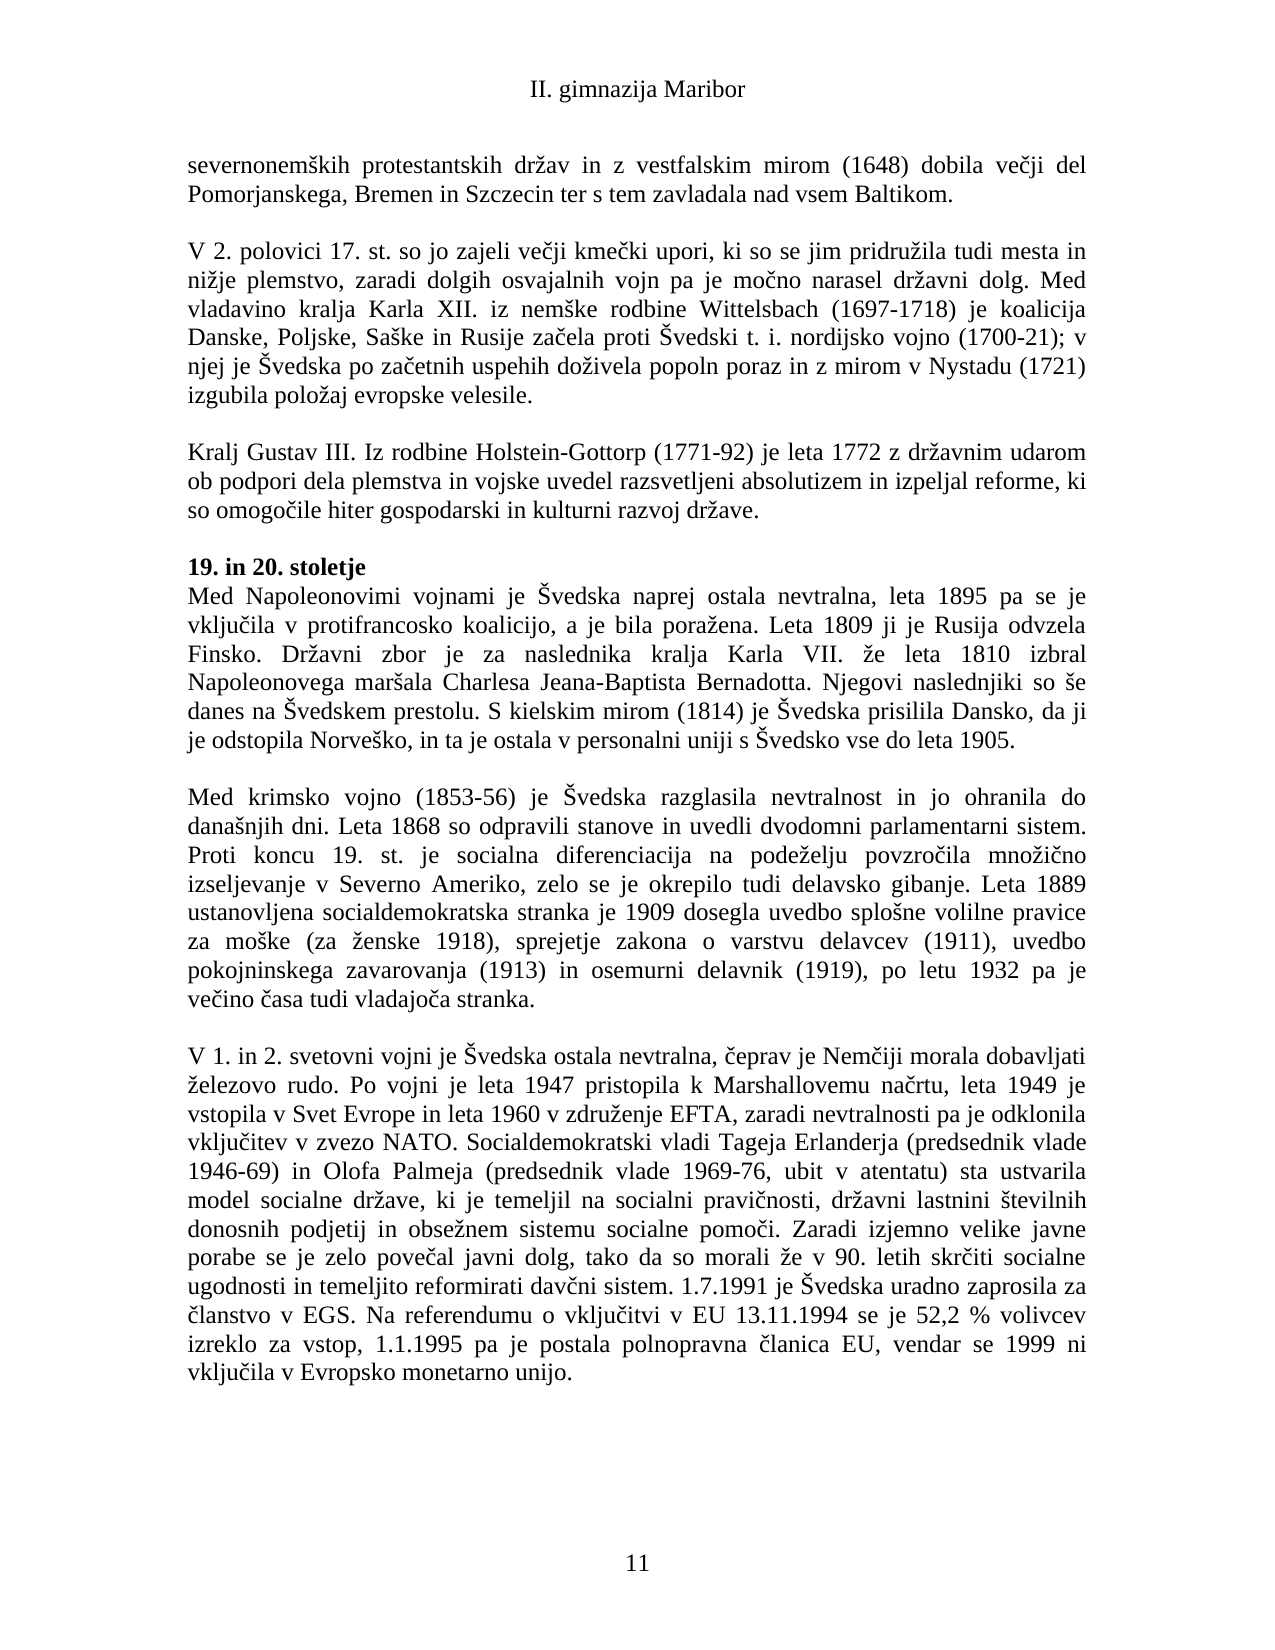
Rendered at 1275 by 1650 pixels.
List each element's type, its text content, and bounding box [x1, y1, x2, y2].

text V 1. in 2. svetovni vojni je Švedska ostala nevtralna, čeprav je Nemčiji morala dobavljati železovo rudo. Po vojni je leta 1947 pristopila k Marshallovemu načrtu, leta 1949 je vstopila v Svet Evrope in leta 1960 v združenje EFTA, zaradi nevtralnosti pa je odklonila vključitev v zvezo NATO. Socialdemokratski vladi Tageja Erlanderja (predsednik vlade 1946-69) in Olofa Palmeja (predsednik vlade 1969-76, ubit v atentatu) sta ustvarila model socialne države, ki je temeljil na socialni pravičnosti, državni lastnini številnih donosnih podjetij in obsežnem sistemu socialne pomoči. Zaradi izjemno velike javne porabe se je zelo povečal javni dolg, tako da so morali že v 90. letih skrčiti socialne ugodnosti in temeljito reformirati davčni sistem. 1.7.1991 je Švedska uradno zaprosila za članstvo v EGS. Na referendumu o vključitvi v EU 13.11.1994 se je 52,2 % volivcev izreklo za vstop, 1.1.1995 pa je postala polnopravna članica EU, vendar se 1999 ni vključila v Evropsko monetarno unijo. [187, 1041, 1087, 1386]
text severnonemških protestantskih držav in z vestfalskim mirom (1648) dobila večji del Pomorjanskega, Bremen in Szczecin ter s tem zavladala nad vsem Baltikom. [187, 150, 1087, 207]
text Med krimsko vojno (1853-56) je Švedska razglasila nevtralnost in jo ohranila do današnjih dni. Leta 1868 so odpravili stanove in uvedli dvodomni parlamentarni sistem. Proti koncu 19. st. je socialna diferenciacija na podeželju povzročila množično izseljevanje v Severno Ameriko, zelo se je okrepilo tudi delavsko gibanje. Leta 1889 ustanovljena socialdemokratska stranka je 1909 dosegla uvedbo splošne volilne pravice za moške (za ženske 1918), sprejetje zakona o varstvu delavcev (1911), uvedbo pokojninskega zavarovanja (1913) in osemurni delavnik (1919), po letu 1932 pa je večino časa tudi vladajoča stranka. [187, 782, 1087, 1012]
text Kralj Gustav III. Iz rodbine Holstein-Gottorp (1771-92) je leta 1772 z državnim udarom ob podpori dela plemstva in vojske uvedel razsvetljeni absolutizem in izpeljal reforme, ki so omogočile hiter gospodarski in kulturni razvoj države. [187, 437, 1087, 524]
text 19. in 20. stoletje [187, 552, 1087, 581]
text Med Napoleonovimi vojnami je Švedska naprej ostala nevtralna, leta 1895 pa se je vključila v protifrancosko koalicijo, a je bila poražena. Leta 1809 ji je Rusija odvzela Finsko. Državni zbor je za naslednika kralja Karla VII. že leta 1810 izbral Napoleonovega maršala Charlesa Jeana-Baptista Bernadotta. Njegovi naslednjiki so še danes na Švedskem prestolu. S kielskim mirom (1814) je Švedska prisilila Dansko, da ji je odstopila Norveško, in ta je ostala v personalni uniji s Švedsko vse do leta 1905. [187, 581, 1087, 754]
text V 2. polovici 17. st. so jo zajeli večji kmečki upori, ki so se jim pridružila tudi mesta in nižje plemstvo, zaradi dolgih osvajalnih vojn pa je močno narasel državni dolg. Med vladavino kralja Karla XII. iz nemške rodbine Wittelsbach (1697-1718) je koalicija Danske, Poljske, Saške in Rusije začela proti Švedski t. i. nordijsko vojno (1700-21); v njej je Švedska po začetnih uspehih doživela popoln poraz in z mirom v Nystadu (1721) izgubila položaj evropske velesile. [187, 236, 1087, 409]
